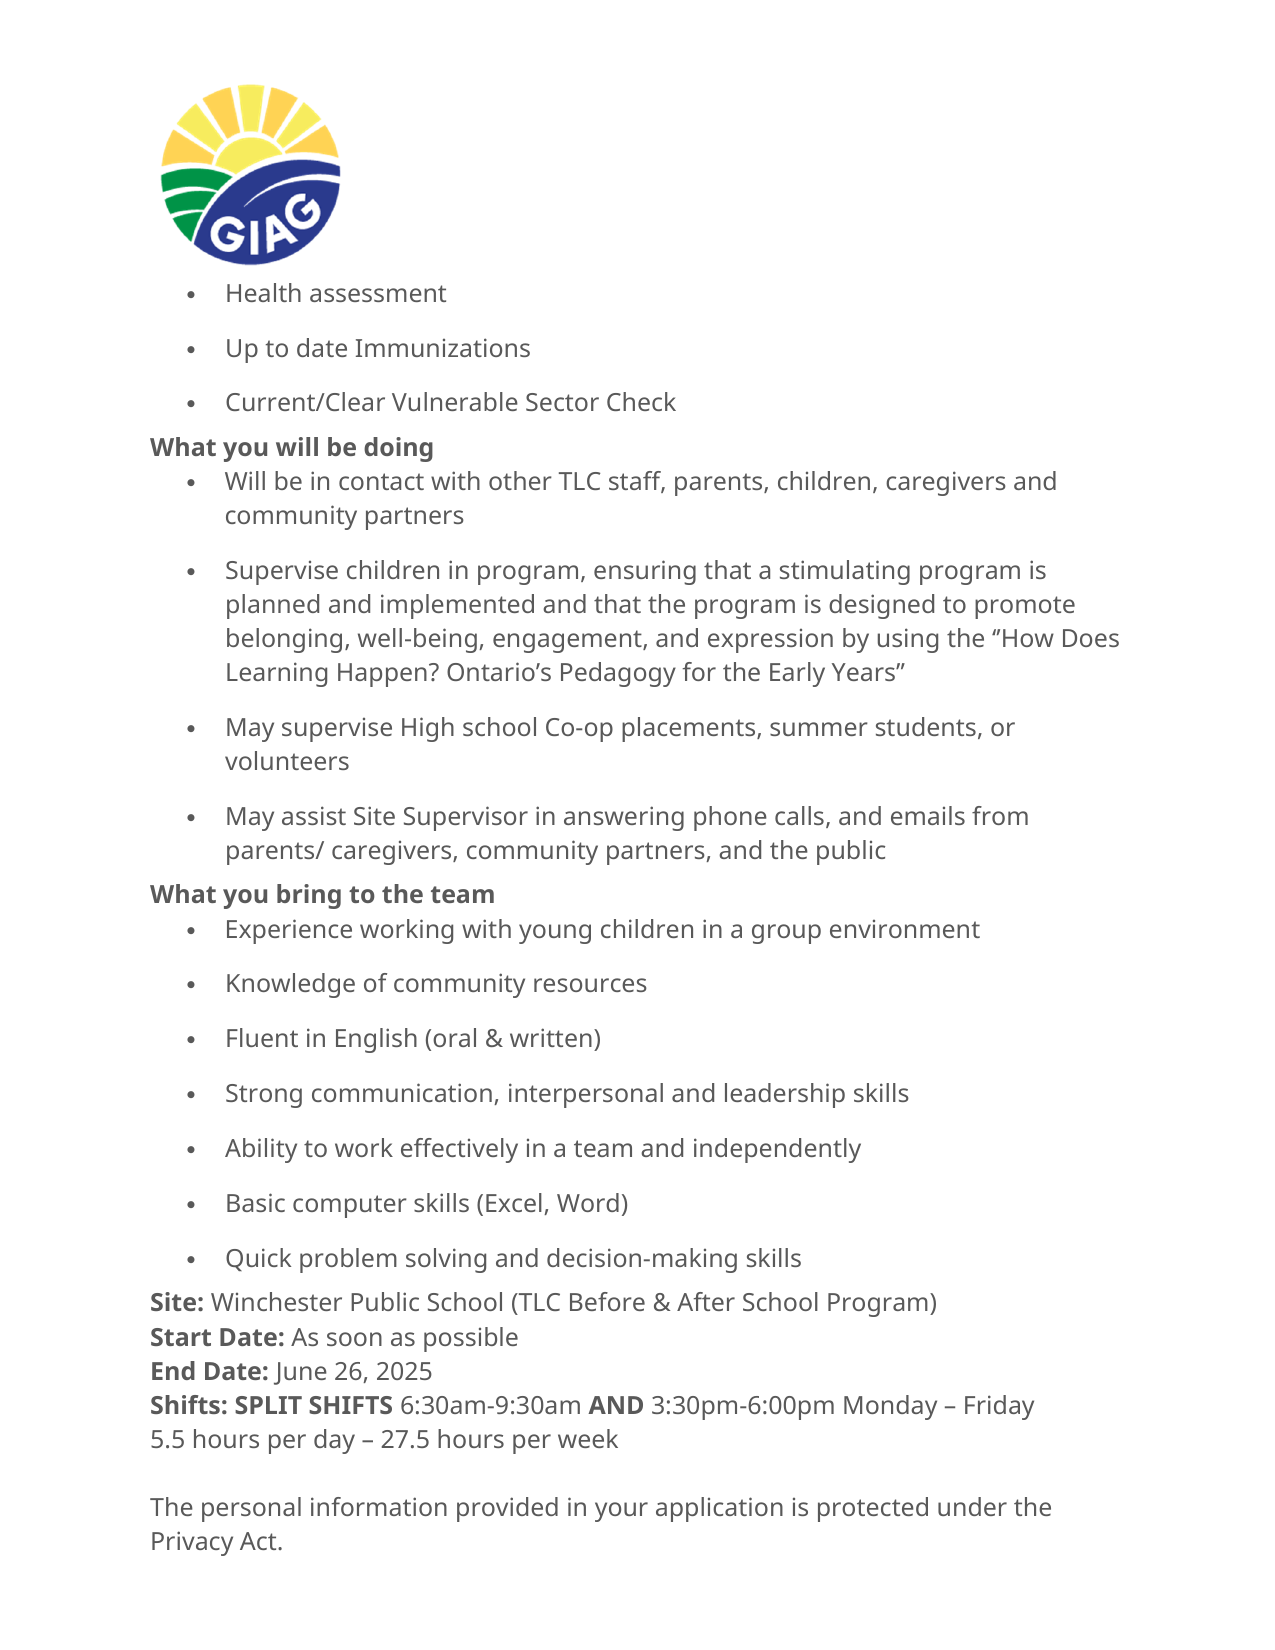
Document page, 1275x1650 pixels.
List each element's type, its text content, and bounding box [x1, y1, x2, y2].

list Ability to work effectively in a team and independently [187, 1131, 1125, 1165]
text Site: Winchester Public School (TLC Before & After School Program) [150, 1285, 1125, 1319]
list Basic computer skills (Excel, Word) [187, 1186, 1125, 1220]
list Experience working with young children in a group environment [187, 911, 1125, 945]
list May supervise High school Co-op placements, summer students, or volunteers [187, 710, 1125, 778]
list Health assessment [187, 275, 1125, 309]
text Shifts: SPLIT SHIFTS 6:30am-9:30am AND 3:30pm-6:00pm Monday – Friday [150, 1387, 1125, 1421]
list Will be in contact with other TLC staff, parents, children, caregivers and community partners [187, 464, 1125, 532]
list May assist Site Supervisor in answering phone calls, and emails from parents/ caregivers, community partners, and the public [187, 799, 1125, 867]
text What you bring to the team [150, 877, 1125, 911]
list Supervise children in program, ensuring that a stimulating program is planned and implemented and that the program is designed to promote belonging, well-being, engagement, and expression by using the ‘’How Does Learning Happen? Ontario’s Pedagogy for the Early Years’’ [187, 553, 1125, 689]
list Quick problem solving and decision-making skills [187, 1241, 1125, 1275]
text Start Date: As soon as possible [150, 1319, 1125, 1353]
list Up to date Immunizations [187, 330, 1125, 364]
list Strong communication, interpersonal and leadership skills [187, 1076, 1125, 1110]
list Knowledge of community resources [187, 966, 1125, 1000]
text End Date: June 26, 2025 [150, 1353, 1125, 1387]
list Fluent in English (oral & written) [187, 1021, 1125, 1055]
text What you will be doing [150, 429, 1125, 464]
text 5.5 hours per day – 27.5 hours per week [150, 1421, 1125, 1455]
list Current/Clear Vulnerable Sector Check [187, 385, 1125, 419]
text The personal information provided in your application is protected under the Privacy Act. [150, 1489, 1125, 1558]
